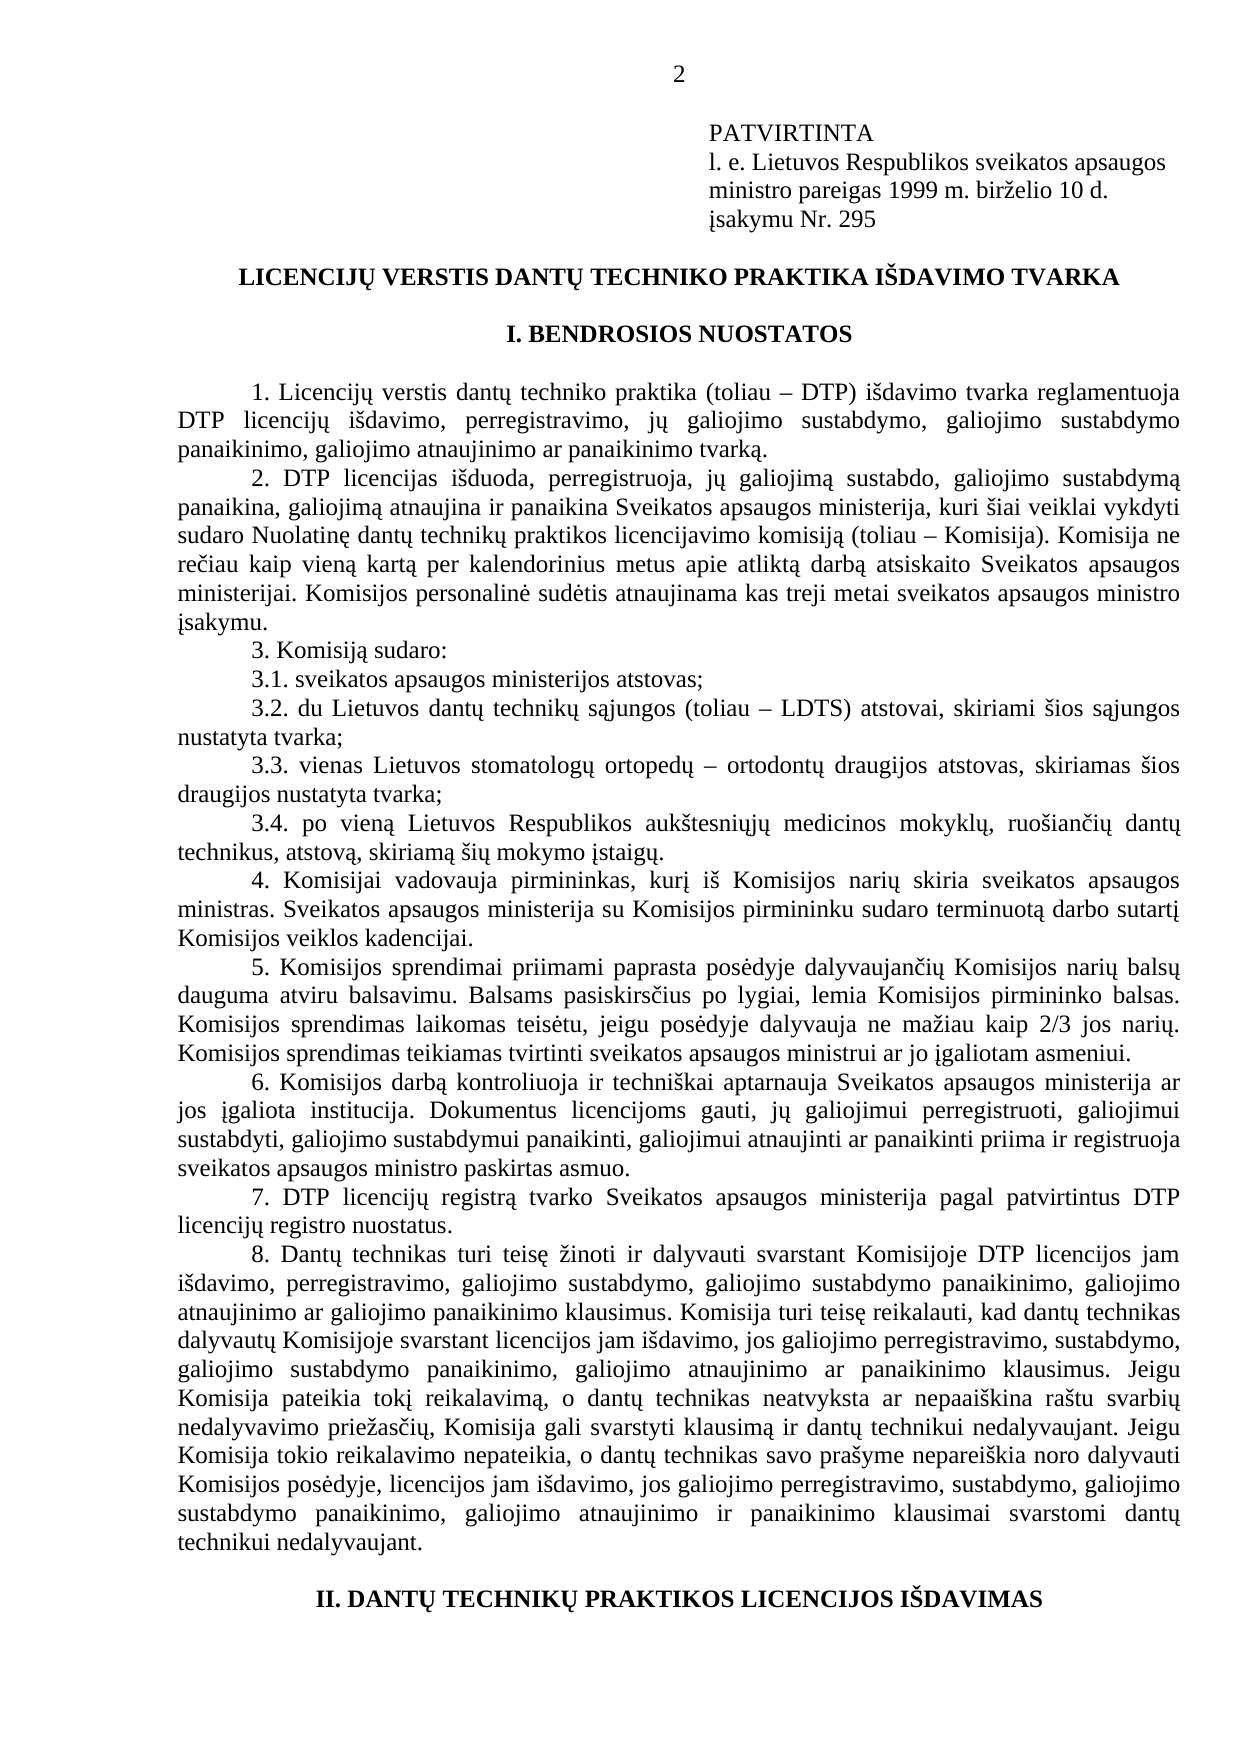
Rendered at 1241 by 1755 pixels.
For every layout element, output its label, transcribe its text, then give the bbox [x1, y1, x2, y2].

text 3. Komisiją sudaro: [177, 636, 1181, 664]
text įsakymu Nr. 295 [177, 204, 1181, 233]
text II. DANTŲ TECHNIKŲ PRAKTIKOS LICENCIJOS IŠDAVIMAS [177, 1584, 1181, 1613]
text 8. Dantų technikas turi teisę žinoti ir dalyvauti svarstant Komisijoje DTP licencijos jam išdavimo, perregistravimo, galiojimo sustabdymo, galiojimo sustabdymo panaikinimo, galiojimo atnaujinimo ar galiojimo panaikinimo klausimus. Komisija turi teisę reikalauti, kad dantų technikas dalyvautų Komisijoje svarstant licencijos jam išdavimo, jos galiojimo perregistravimo, sustabdymo, galiojimo sustabdymo panaikinimo, galiojimo atnaujinimo ar panaikinimo klausimus. Jeigu Komisija pateikia tokį reikalavimą, o dantų technikas neatvyksta ar nepaaiškina raštu svarbių nedalyvavimo priežasčių, Komisija gali svarstyti klausimą ir dantų technikui nedalyvaujant. Jeigu Komisija tokio reikalavimo nepateikia, o dantų technikas savo prašyme nepareiškia noro dalyvauti Komisijos posėdyje, licencijos jam išdavimo, jos galiojimo perregistravimo, sustabdymo, galiojimo sustabdymo panaikinimo, galiojimo atnaujinimo ir panaikinimo klausimai svarstomi dantų technikui nedalyvaujant. [177, 1239, 1181, 1556]
text 7. DTP licencijų registrą tvarko Sveikatos apsaugos ministerija pagal patvirtintus DTP licencijų registro nuostatus. [177, 1182, 1181, 1239]
text 3.4. po vieną Lietuvos Respublikos aukštesniųjų medicinos mokyklų, ruošiančių dantų technikus, atstovą, skiriamą šių mokymo įstaigų. [177, 808, 1181, 866]
text PATVIRTINTA [177, 118, 1181, 147]
text 5. Komisijos sprendimai priimami paprasta posėdyje dalyvaujančių Komisijos narių balsų dauguma atviru balsavimu. Balsams pasiskirsčius po lygiai, lemia Komisijos pirmininko balsas. Komisijos sprendimas laikomas teisėtu, jeigu posėdyje dalyvauja ne mažiau kaip 2/3 jos narių. Komisijos sprendimas teikiamas tvirtinti sveikatos apsaugos ministrui ar jo įgaliotam asmeniui. [177, 952, 1181, 1067]
text 3.3. vienas Lietuvos stomatologų ortopedų – ortodontų draugijos atstovas, skiriamas šios draugijos nustatyta tvarka; [177, 751, 1181, 808]
text 3.1. sveikatos apsaugos ministerijos atstovas; [177, 664, 1181, 693]
text 6. Komisijos darbą kontroliuoja ir techniškai aptarnauja Sveikatos apsaugos ministerija ar jos įgaliota institucija. Dokumentus licencijoms gauti, jų galiojimui perregistruoti, galiojimui sustabdyti, galiojimo sustabdymui panaikinti, galiojimui atnaujinti ar panaikinti priima ir registruoja sveikatos apsaugos ministro paskirtas asmuo. [177, 1067, 1181, 1182]
text l. e. Lietuvos Respublikos sveikatos apsaugos [177, 147, 1181, 176]
text I. BENDROSIOS NUOSTATOS [177, 319, 1181, 348]
text ministro pareigas 1999 m. birželio 10 d. [177, 176, 1181, 204]
text 4. Komisijai vadovauja pirmininkas, kurį iš Komisijos narių skiria sveikatos apsaugos ministras. Sveikatos apsaugos ministerija su Komisijos pirmininku sudaro terminuotą darbo sutartį Komisijos veiklos kadencijai. [177, 866, 1181, 952]
text 3.2. du Lietuvos dantų technikų sąjungos (toliau – LDTS) atstovai, skiriami šios sąjungos nustatyta tvarka; [177, 693, 1181, 751]
text 2. DTP licencijas išduoda, perregistruoja, jų galiojimą sustabdo, galiojimo sustabdymą panaikina, galiojimą atnaujina ir panaikina Sveikatos apsaugos ministerija, kuri šiai veiklai vykdyti sudaro Nuolatinę dantų technikų praktikos licencijavimo komisiją (toliau – Komisija). Komisija ne rečiau kaip vieną kartą per kalendorinius metus apie atliktą darbą atsiskaito Sveikatos apsaugos ministerijai. Komisijos personalinė sudėtis atnaujinama kas treji metai sveikatos apsaugos ministro įsakymu. [177, 463, 1181, 636]
text 1. Licencijų verstis dantų techniko praktika (toliau – DTP) išdavimo tvarka reglamentuoja DTP licencijų išdavimo, perregistravimo, jų galiojimo sustabdymo, galiojimo sustabdymo panaikinimo, galiojimo atnaujinimo ar panaikinimo tvarką. [177, 377, 1181, 463]
text LICENCIJŲ VERSTIS DANTŲ TECHNIKO PRAKTIKA IŠDAVIMO TVARKA [177, 262, 1181, 291]
